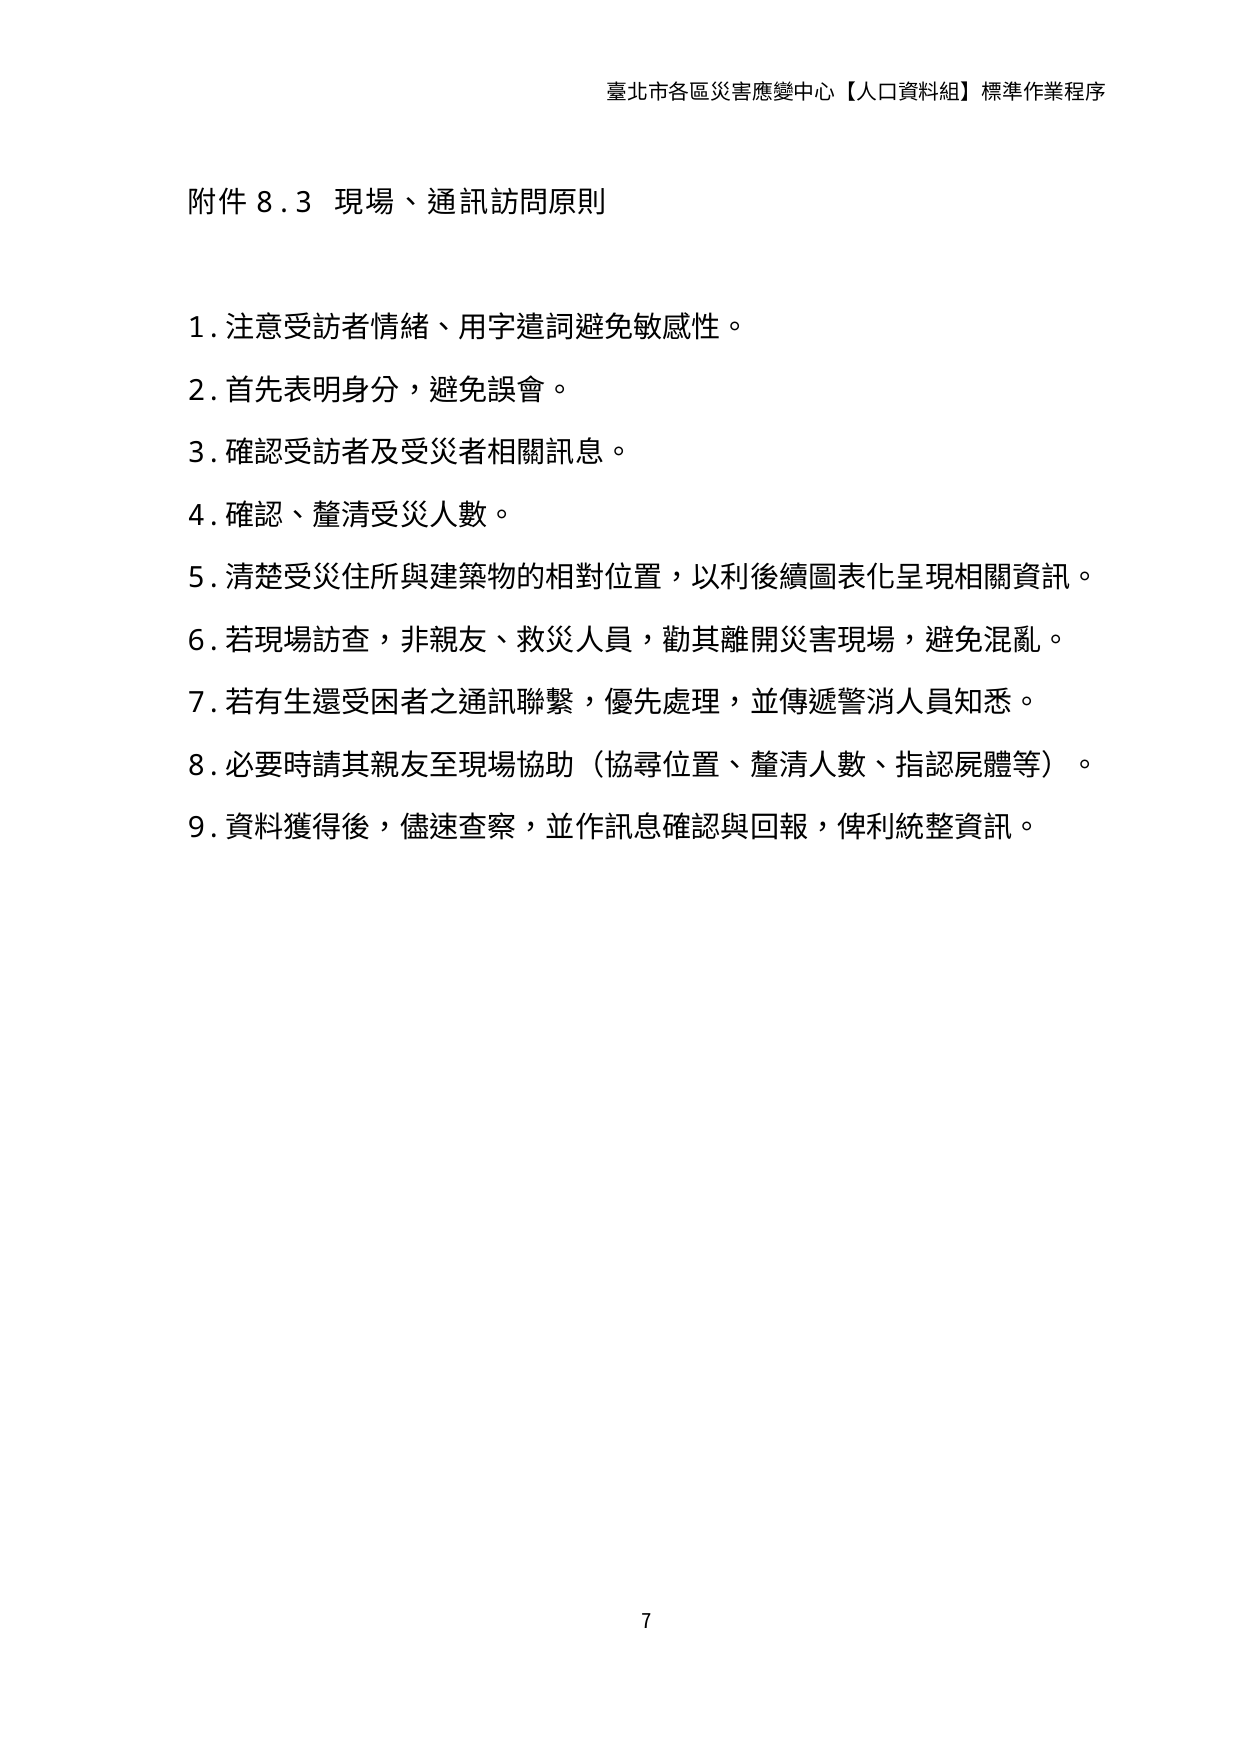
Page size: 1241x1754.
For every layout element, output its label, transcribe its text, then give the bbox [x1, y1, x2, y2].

list 必要時請其親友至現場協助（協尋位置、釐清人數、指認屍體等）。 [187, 721, 1106, 783]
list 若現場訪查，非親友、救災人員，勸其離開災害現場，避免混亂。 [187, 596, 1106, 658]
list 注意受訪者情緒、用字遣詞避免敏感性。 [187, 283, 1106, 346]
list 若有生還受困者之通訊聯繫，優先處理，並傳遞警消人員知悉。 [187, 658, 1106, 721]
list 資料獲得後，儘速查察，並作訊息確認與回報，俾利統整資訊。 [187, 783, 1106, 846]
list 確認、釐清受災人數。 [187, 471, 1106, 533]
list 清楚受災住所與建築物的相對位置，以利後續圖表化呈現相關資訊。 [187, 533, 1106, 596]
text 附件8.3 現場、通訊訪問原則 [187, 158, 1106, 221]
list 確認受訪者及受災者相關訊息。 [187, 408, 1106, 471]
list 首先表明身分，避免誤會。 [187, 346, 1106, 408]
